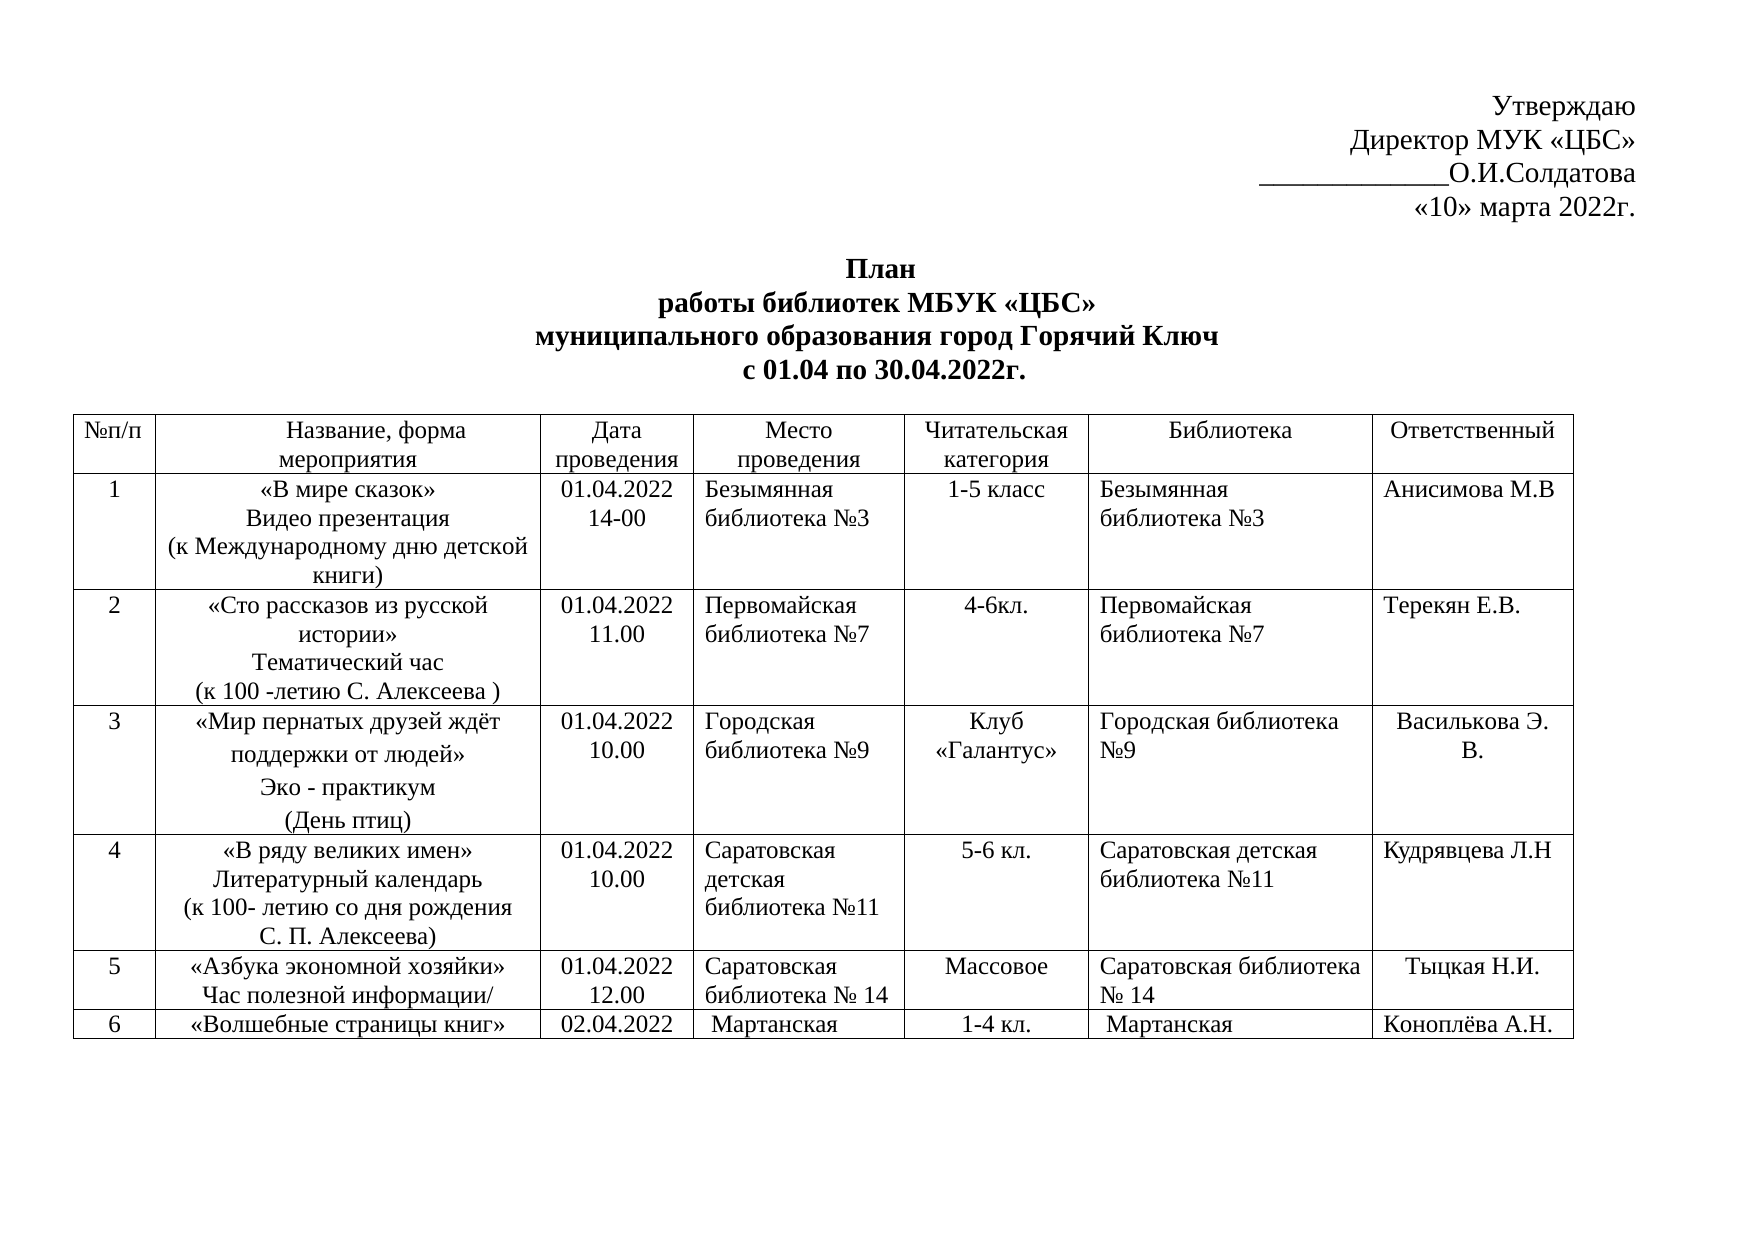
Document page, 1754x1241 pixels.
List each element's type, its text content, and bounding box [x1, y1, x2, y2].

table_cell Первомайская библиотека №7 [1089, 590, 1372, 705]
table_cell 4-6кл. [905, 590, 1088, 705]
table_header Библиотека [1089, 415, 1372, 473]
table_cell Коноплёва А.Н. [1373, 1010, 1573, 1038]
table_header Дата проведения [541, 415, 693, 473]
table_cell «Волшебные страницы книг» [156, 1010, 540, 1038]
text _____________О.И.Солдатова [118, 156, 1636, 189]
table_cell 01.04.2022 10.00 [541, 835, 693, 950]
table_cell Безымянная библиотека №3 [1089, 474, 1372, 589]
table_cell «В мире сказок» Видео презентация (к Международному дню детской книги) [156, 474, 540, 589]
table_header Место проведения [694, 415, 904, 473]
table_cell Саратовская детская библиотека №11 [694, 835, 904, 950]
text работы библиотек МБУК «ЦБС» [118, 285, 1636, 318]
table_cell 2 [74, 590, 155, 705]
table_cell 5 [74, 951, 155, 1008]
table_cell 6 [74, 1010, 155, 1038]
text Директор МУК «ЦБС» [118, 122, 1636, 156]
table_cell Клуб «Галантус» [905, 706, 1088, 834]
table_cell Саратовская библиотека № 14 [1089, 951, 1372, 1008]
text Утверждаю [118, 88, 1636, 122]
table_cell Массовое [905, 951, 1088, 1008]
text «10» марта 2022г. [118, 189, 1636, 223]
table_cell 01.04.2022 12.00 [541, 951, 693, 1008]
table_cell Городская библиотека №9 [694, 706, 904, 834]
table_header Читательская категория [905, 415, 1088, 473]
text муниципального образования город Горячий Ключ [118, 318, 1636, 352]
table_cell 3 [74, 706, 155, 834]
table_cell Тыцкая Н.И. [1373, 951, 1573, 1008]
table_cell Городская библиотека №9 [1089, 706, 1372, 834]
table_cell «Мир пернатых друзей ждёт поддержки от людей» Эко - практикум (День птиц) [156, 706, 540, 834]
table_cell Саратовская детская библиотека №11 [1089, 835, 1372, 950]
table_cell 02.04.2022 [541, 1010, 693, 1038]
table_cell Терекян Е.В. [1373, 590, 1573, 705]
table_cell Кудрявцева Л.Н [1373, 835, 1573, 950]
table_cell Мартанская [694, 1010, 904, 1038]
table_header №п/п [74, 415, 155, 473]
table_header Ответственный [1373, 415, 1573, 473]
table_cell 1 [74, 474, 155, 589]
table_cell Анисимова М.В [1373, 474, 1573, 589]
table_cell 5-6 кл. [905, 835, 1088, 950]
table_cell Мартанская [1089, 1010, 1372, 1038]
table_cell Саратовская библиотека № 14 [694, 951, 904, 1008]
table_cell Безымянная библиотека №3 [694, 474, 904, 589]
table_header Название, форма мероприятия [156, 415, 540, 473]
text План [118, 251, 1636, 285]
table_cell Василькова Э. В. [1373, 706, 1573, 834]
table_cell 1-4 кл. [905, 1010, 1088, 1038]
table_cell 01.04.2022 14-00 [541, 474, 693, 589]
text с 01.04 по 30.04.2022г. [118, 352, 1636, 386]
table_cell Первомайская библиотека №7 [694, 590, 904, 705]
table_cell «В ряду великих имен» Литературный календарь (к 100- летию со дня рождения С. П. Алексеева) [156, 835, 540, 950]
table_cell 01.04.2022 10.00 [541, 706, 693, 834]
table_cell 4 [74, 835, 155, 950]
table_cell «Азбука экономной хозяйки» Час полезной информации/ [156, 951, 540, 1008]
table_cell 01.04.2022 11.00 [541, 590, 693, 705]
table_cell «Сто рассказов из русской истории» Тематический час (к 100 -летию С. Алексеева ) [156, 590, 540, 705]
table_cell 1-5 класс [905, 474, 1088, 589]
